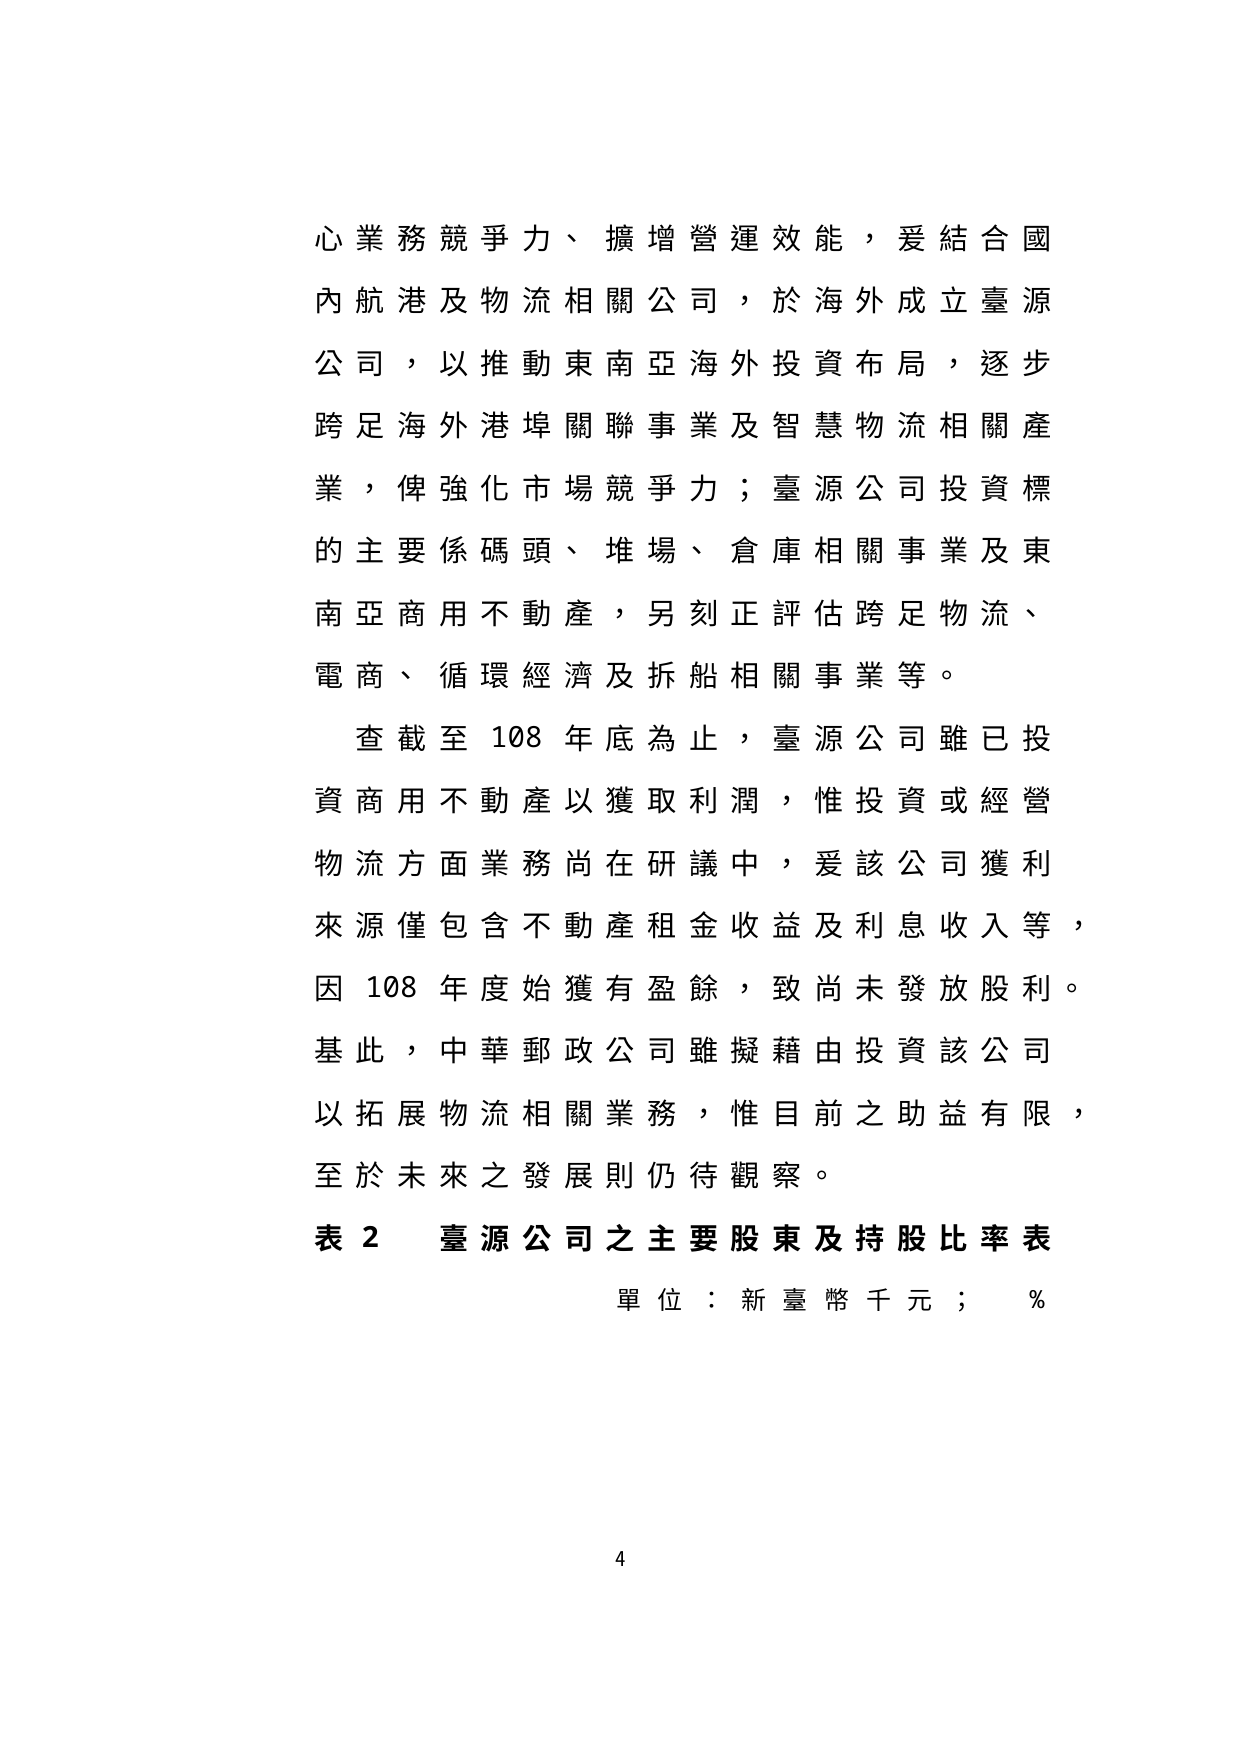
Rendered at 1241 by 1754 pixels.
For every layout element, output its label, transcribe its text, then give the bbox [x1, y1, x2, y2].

text 表2 臺源公司之主要股東及持股比率表 [271, 1195, 1058, 1257]
text 心業務競爭力、擴增營運效能，爰結合國內航港及物流相關公司，於海外成立臺源公司，以推動東南亞海外投資布局，逐步跨足海外港埠關聯事業及智慧物流相關產業，俾強化市場競爭力；臺源公司投資標的主要係碼頭、堆場、倉庫相關事業及東南亞商用不動產，另刻正評估跨足物流、電商、循環經濟及拆船相關事業等。 [271, 195, 1058, 695]
text 查截至108年底為止，臺源公司雖已投資商用不動產以獲取利潤，惟投資或經營物流方面業務尚在研議中，爰該公司獲利來源僅包含不動產租金收益及利息收入等，因108年度始獲有盈餘，致尚未發放股利。基此，中華郵政公司雖擬藉由投資該公司以拓展物流相關業務，惟目前之助益有限，至於未來之發展則仍待觀察。 [271, 695, 1058, 1195]
text 單位：新臺幣千元；% [241, 1257, 1058, 1320]
